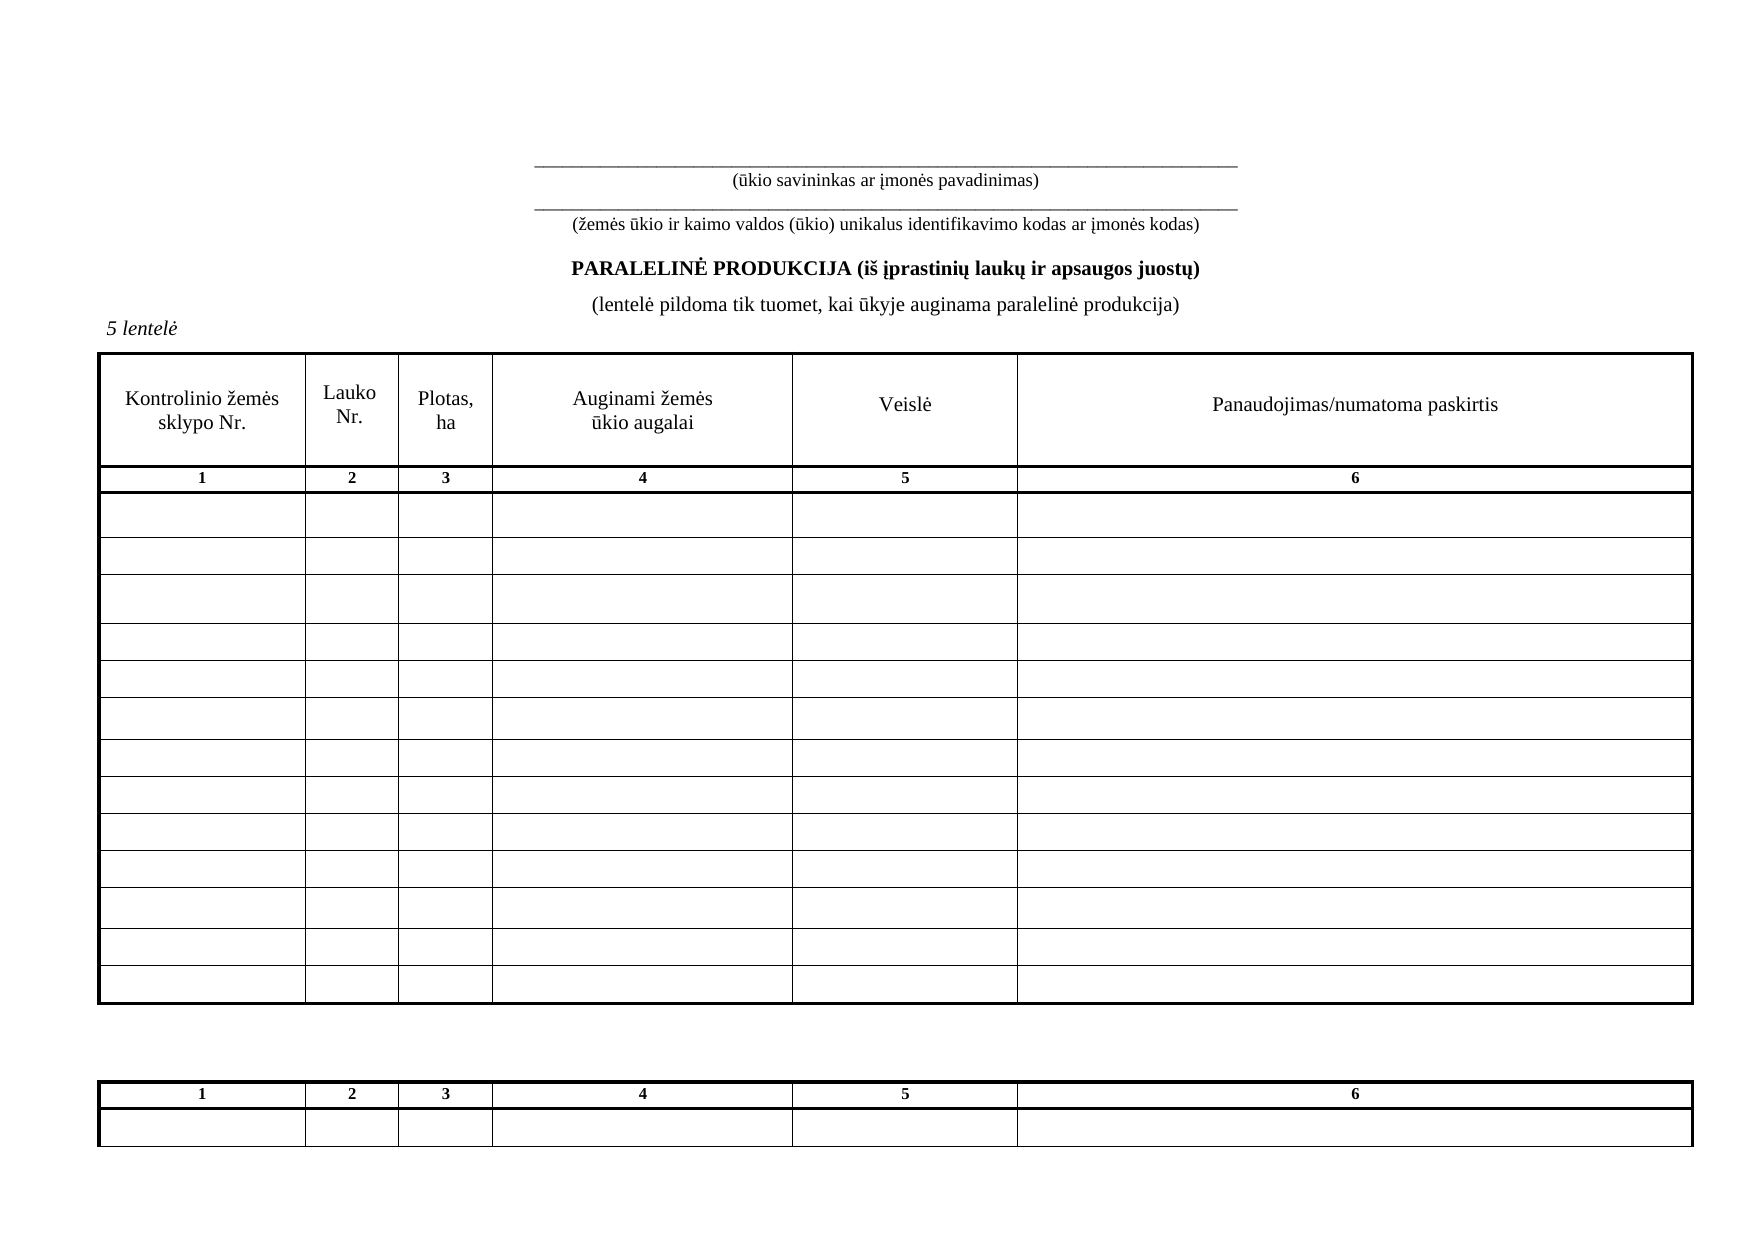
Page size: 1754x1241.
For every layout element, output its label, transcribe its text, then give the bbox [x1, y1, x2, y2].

table_header Kontrolinio žemės sklypo Nr. [101, 355, 305, 465]
table_cell [1018, 888, 1691, 927]
table_cell [793, 814, 1017, 850]
text ___________________________________________________________________________ [106, 148, 1665, 169]
table_cell 4 [493, 468, 792, 491]
table_cell [399, 888, 492, 927]
table_cell [306, 575, 398, 623]
table_cell 6 [1018, 468, 1691, 491]
table_cell 1 [101, 1084, 305, 1107]
table_cell [793, 1110, 1017, 1146]
table_cell [793, 1028, 1018, 1054]
table_cell [493, 698, 792, 739]
table_cell [793, 661, 1017, 697]
table_cell [306, 814, 398, 850]
table_cell [399, 624, 492, 660]
table_cell [493, 929, 792, 964]
table_cell [1018, 1110, 1691, 1146]
table_cell [101, 494, 305, 537]
table_cell [793, 538, 1017, 574]
table_cell [493, 1005, 793, 1028]
table_cell [1018, 1054, 1693, 1080]
table_cell [399, 698, 492, 739]
table_cell 3 [399, 468, 492, 491]
table_cell [399, 777, 492, 813]
table_cell [793, 740, 1017, 776]
table_cell [1018, 661, 1691, 697]
table_cell [399, 494, 492, 537]
table_cell [101, 888, 305, 927]
table_cell [1018, 575, 1691, 623]
table_cell [793, 1054, 1018, 1080]
table_cell [101, 661, 305, 697]
table_cell [305, 1005, 399, 1028]
table_cell [306, 1110, 398, 1146]
table_cell [493, 624, 792, 660]
table_cell [793, 575, 1017, 623]
table_cell [493, 1054, 793, 1080]
table_cell [793, 494, 1017, 537]
text (ūkio savininkas ar įmonės pavadinimas) [106, 169, 1665, 191]
table_cell 4 [493, 1084, 792, 1107]
table_cell [306, 538, 398, 574]
text (žemės ūkio ir kaimo valdos (ūkio) unikalus identifikavimo kodas ar įmonės kodas) [106, 212, 1665, 234]
table_cell [99, 1005, 305, 1028]
table_cell [101, 929, 305, 964]
table_cell [101, 1110, 305, 1146]
table_cell [305, 1028, 399, 1054]
table_cell [793, 929, 1017, 964]
table_cell [101, 538, 305, 574]
table_cell [399, 814, 492, 850]
table_cell [306, 966, 398, 1002]
table_cell [306, 698, 398, 739]
table_cell [306, 929, 398, 964]
table_cell 5 [793, 468, 1017, 491]
table_cell [493, 851, 792, 887]
table_cell [493, 777, 792, 813]
table_cell [493, 538, 792, 574]
table_cell [493, 1028, 793, 1054]
table_cell [399, 740, 492, 776]
table_header Auginami žemės ūkio augalai [493, 355, 792, 465]
table_cell [306, 777, 398, 813]
table_cell [1018, 740, 1691, 776]
table_cell [399, 1005, 493, 1028]
table_header Lauko Nr. [306, 355, 398, 465]
table_cell [793, 966, 1017, 1002]
table_cell [306, 661, 398, 697]
table_cell 3 [399, 1084, 492, 1107]
table_cell [306, 494, 398, 537]
table_cell [101, 740, 305, 776]
table_cell [399, 538, 492, 574]
table_cell 6 [1018, 1084, 1691, 1107]
table_cell [305, 1054, 399, 1080]
table_cell [793, 777, 1017, 813]
table_cell [399, 929, 492, 964]
table_cell [493, 740, 792, 776]
table_cell 2 [306, 468, 398, 491]
text 5 lentelė [106, 316, 1665, 340]
text PARALELINĖ PRODUKCIJA (iš įprastinių laukų ir apsaugos juostų) [106, 256, 1665, 279]
table_cell [493, 575, 792, 623]
table_cell [101, 851, 305, 887]
table_cell [101, 777, 305, 813]
table_cell [399, 966, 492, 1002]
table_cell [493, 661, 792, 697]
table_cell [399, 1028, 493, 1054]
table_cell [793, 698, 1017, 739]
table_cell [1018, 851, 1691, 887]
table_cell [101, 698, 305, 739]
table_cell [493, 888, 792, 927]
table_header Plotas, ha [399, 355, 492, 465]
table_cell [793, 1005, 1018, 1028]
table_cell [306, 624, 398, 660]
table_cell [306, 851, 398, 887]
table_cell [101, 966, 305, 1002]
table_cell [101, 624, 305, 660]
table_cell [99, 1054, 305, 1080]
table_cell [1018, 777, 1691, 813]
table_cell [1018, 1005, 1693, 1028]
table_cell [399, 851, 492, 887]
table_cell [1018, 494, 1691, 537]
table_cell [101, 814, 305, 850]
text (lentelė pildoma tik tuomet, kai ūkyje auginama paralelinė produkcija) [106, 292, 1665, 316]
table_cell [1018, 966, 1691, 1002]
table_cell [493, 1110, 792, 1146]
table_cell 1 [101, 468, 305, 491]
table_cell [493, 494, 792, 537]
table_cell [493, 814, 792, 850]
table_cell [399, 575, 492, 623]
text ___________________________________________________________________________ [106, 191, 1665, 212]
table_cell [493, 966, 792, 1002]
table_cell [399, 661, 492, 697]
table_cell [1018, 698, 1691, 739]
table_cell [306, 740, 398, 776]
table_cell [1018, 1028, 1693, 1054]
table_cell 5 [793, 1084, 1017, 1107]
table_cell [1018, 814, 1691, 850]
table_cell [1018, 624, 1691, 660]
table_cell 2 [306, 1084, 398, 1107]
table_cell [399, 1054, 493, 1080]
table_header Panaudojimas/numatoma paskirtis [1018, 355, 1691, 465]
table_cell [793, 624, 1017, 660]
table_cell [101, 575, 305, 623]
table_cell [399, 1110, 492, 1146]
table_cell [1018, 538, 1691, 574]
table_cell [1018, 929, 1691, 964]
table_cell [306, 888, 398, 927]
table_cell [793, 851, 1017, 887]
table_header Veislė [793, 355, 1017, 465]
table_cell [793, 888, 1017, 927]
table_cell [99, 1028, 305, 1054]
